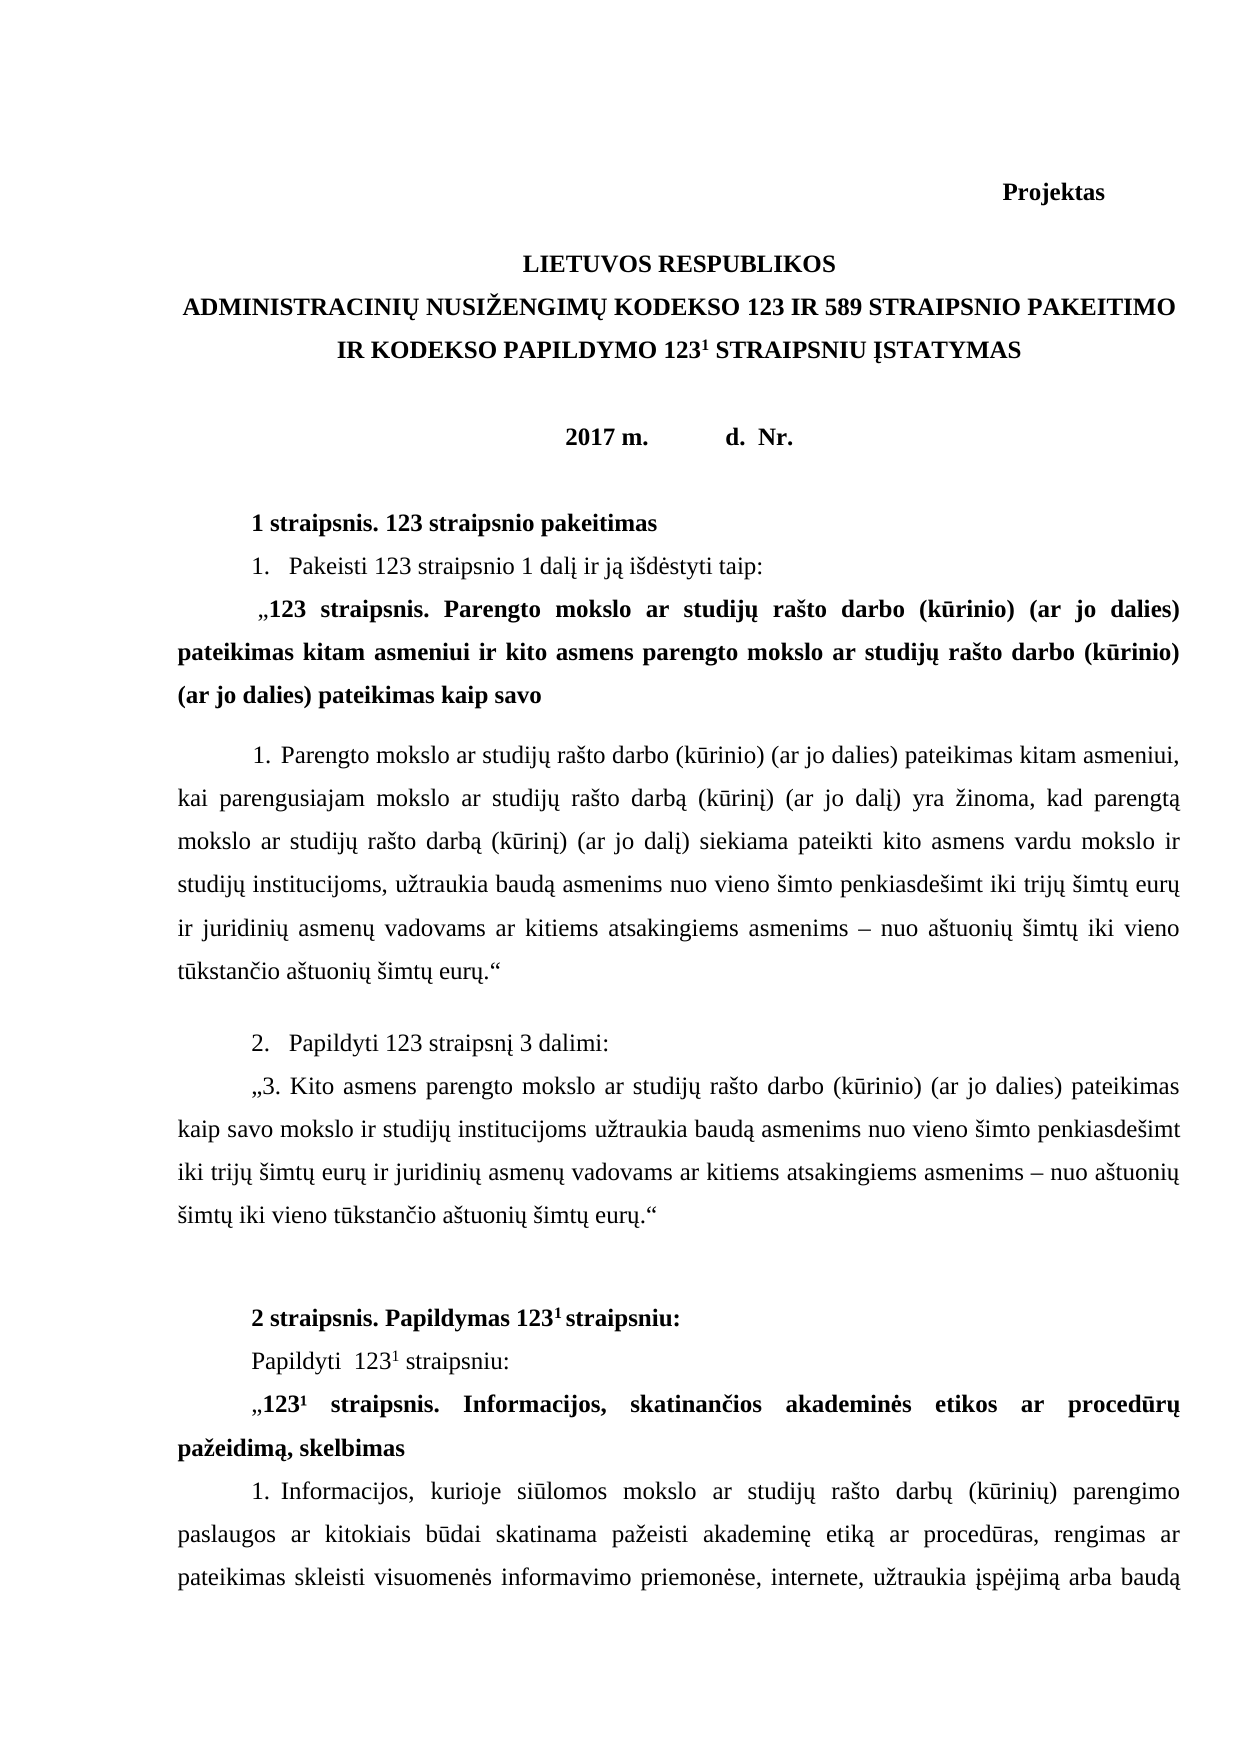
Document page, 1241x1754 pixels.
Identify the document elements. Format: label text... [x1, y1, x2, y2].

text 2 straipsnis. Papildymas 1231 straipsniu: [177, 1303, 1196, 1332]
text Projektas [927, 177, 1181, 206]
text ADMINISTRACINIŲ NUSIŽENGIMŲ KODEKSO 123 IR 589 STRAIPSNIO PAKEITIMO IR KODEKSO PAPILDYMO 1231 STRAIPSNIU ĮSTATYMAS [177, 292, 1181, 364]
text Papildyti 1231 straipsniu: [177, 1346, 1196, 1375]
text 1. Informacijos, kurioje siūlomos mokslo ar studijų rašto darbų (kūrinių) parengimo paslaugos ar kitokiais būdai skatinama pažeisti akademinę etiką ar procedūras, rengimas ar pateikimas skleisti visuomenės informavimo priemonėse, internete, užtraukia įspėjimą arba baudą [177, 1476, 1181, 1591]
text „123¹ straipsnis. Informacijos, skatinančios akademinės etikos ar procedūrų pažeidimą, skelbimas [177, 1389, 1181, 1461]
text 1. Pakeisti 123 straipsnio 1 dalį ir ją išdėstyti taip: [251, 551, 1166, 580]
text 1 straipsnis. 123 straipsnio pakeitimas [177, 508, 1181, 537]
text 1. Parengto mokslo ar studijų rašto darbo (kūrinio) (ar jo dalies) pateikimas kitam asmeniui, kai parengusiajam mokslo ar studijų rašto darbą (kūrinį) (ar jo dalį) yra žinoma, kad parengtą mokslo ar studijų rašto darbą (kūrinį) (ar jo dalį) siekiama pateikti kito asmens vardu mokslo ir studijų institucijoms, užtraukia baudą asmenims nuo vieno šimto penkiasdešimt iki trijų šimtų eurų ir juridinių asmenų vadovams ar kitiems atsakingiems asmenims – nuo aštuonių šimtų iki vieno tūkstančio aštuonių šimtų eurų.“ [177, 740, 1181, 984]
text „123 straipsnis. Parengto mokslo ar studijų rašto darbo (kūrinio) (ar jo dalies) pateikimas kitam asmeniui ir kito asmens parengto mokslo ar studijų rašto darbo (kūrinio) (ar jo dalies) pateikimas kaip savo [177, 594, 1181, 709]
text „3. Kito asmens parengto mokslo ar studijų rašto darbo (kūrinio) (ar jo dalies) pateikimas kaip savo mokslo ir studijų institucijoms užtraukia baudą asmenims nuo vieno šimto penkiasdešimt iki trijų šimtų eurų ir juridinių asmenų vadovams ar kitiems atsakingiems asmenims – nuo aštuonių šimtų iki vieno tūkstančio aštuonių šimtų eurų.“ [177, 1071, 1181, 1229]
text LIETUVOS RESPUBLIKOS [177, 249, 1181, 278]
text 2. Papildyti 123 straipsnį 3 dalimi: [251, 1028, 1166, 1056]
text 2017 m. d. Nr. [177, 422, 1181, 450]
